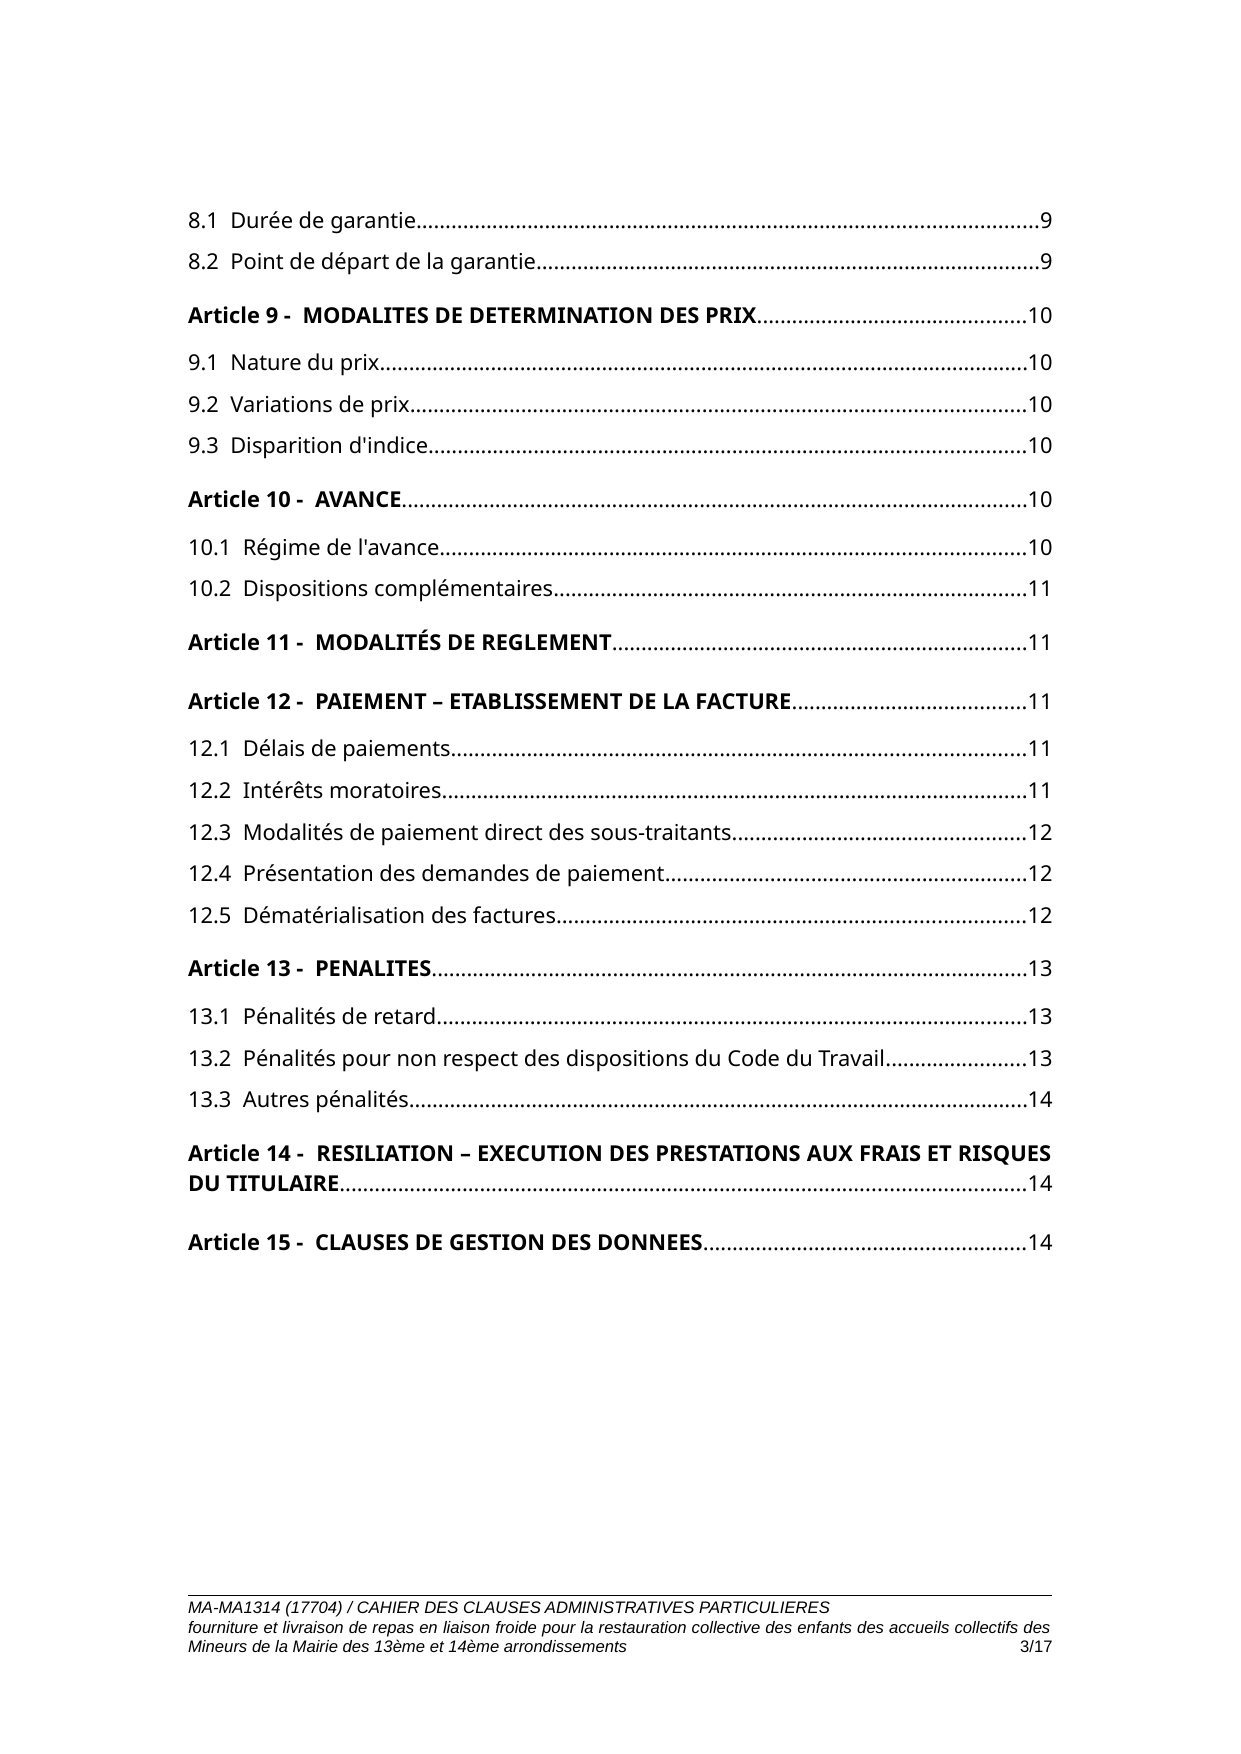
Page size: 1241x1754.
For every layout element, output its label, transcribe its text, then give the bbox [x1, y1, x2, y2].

text 13.1 Pénalités de retard 13 [188, 1001, 1052, 1031]
text Article 12 - PAIEMENT – ETABLISSEMENT DE LA FACTURE 11 [188, 686, 1052, 716]
text 9.3 Disparition d'indice 10 [188, 431, 1052, 460]
text Article 14 - RESILIATION – EXECUTION DES PRESTATIONS AUX FRAIS ET RISQUES DU TITULAIRE 14 [188, 1138, 1052, 1197]
text 10.2 Dispositions complémentaires 11 [188, 573, 1052, 603]
text 13.3 Autres pénalités 14 [188, 1084, 1052, 1114]
text 12.1 Délais de paiements 11 [188, 733, 1052, 763]
text 9.1 Nature du prix 10 [188, 347, 1052, 377]
text 12.2 Intérêts moratoires 11 [188, 775, 1052, 805]
text Article 9 - MODALITES DE DETERMINATION DES PRIX 10 [188, 300, 1052, 329]
text Article 15 - CLAUSES DE GESTION DES DONNEES 14 [188, 1227, 1052, 1257]
text 13.2 Pénalités pour non respect des dispositions du Code du Travail 13 [188, 1043, 1052, 1072]
text Article 10 - AVANCE 10 [188, 484, 1052, 514]
text 9.2 Variations de prix 10 [188, 389, 1052, 419]
text 12.3 Modalités de paiement direct des sous-traitants 12 [188, 817, 1052, 846]
text Article 13 - PENALITES 13 [188, 953, 1052, 983]
text 12.5 Dématérialisation des factures 12 [188, 900, 1052, 930]
text 10.1 Régime de l'avance 10 [188, 531, 1052, 561]
text 12.4 Présentation des demandes de paiement 12 [188, 858, 1052, 888]
text Article 11 - MODALITÉS DE REGLEMENT 11 [188, 627, 1052, 656]
text 8.1 Durée de garantie 9 [188, 204, 1052, 234]
text 8.2 Point de départ de la garantie 9 [188, 246, 1052, 276]
